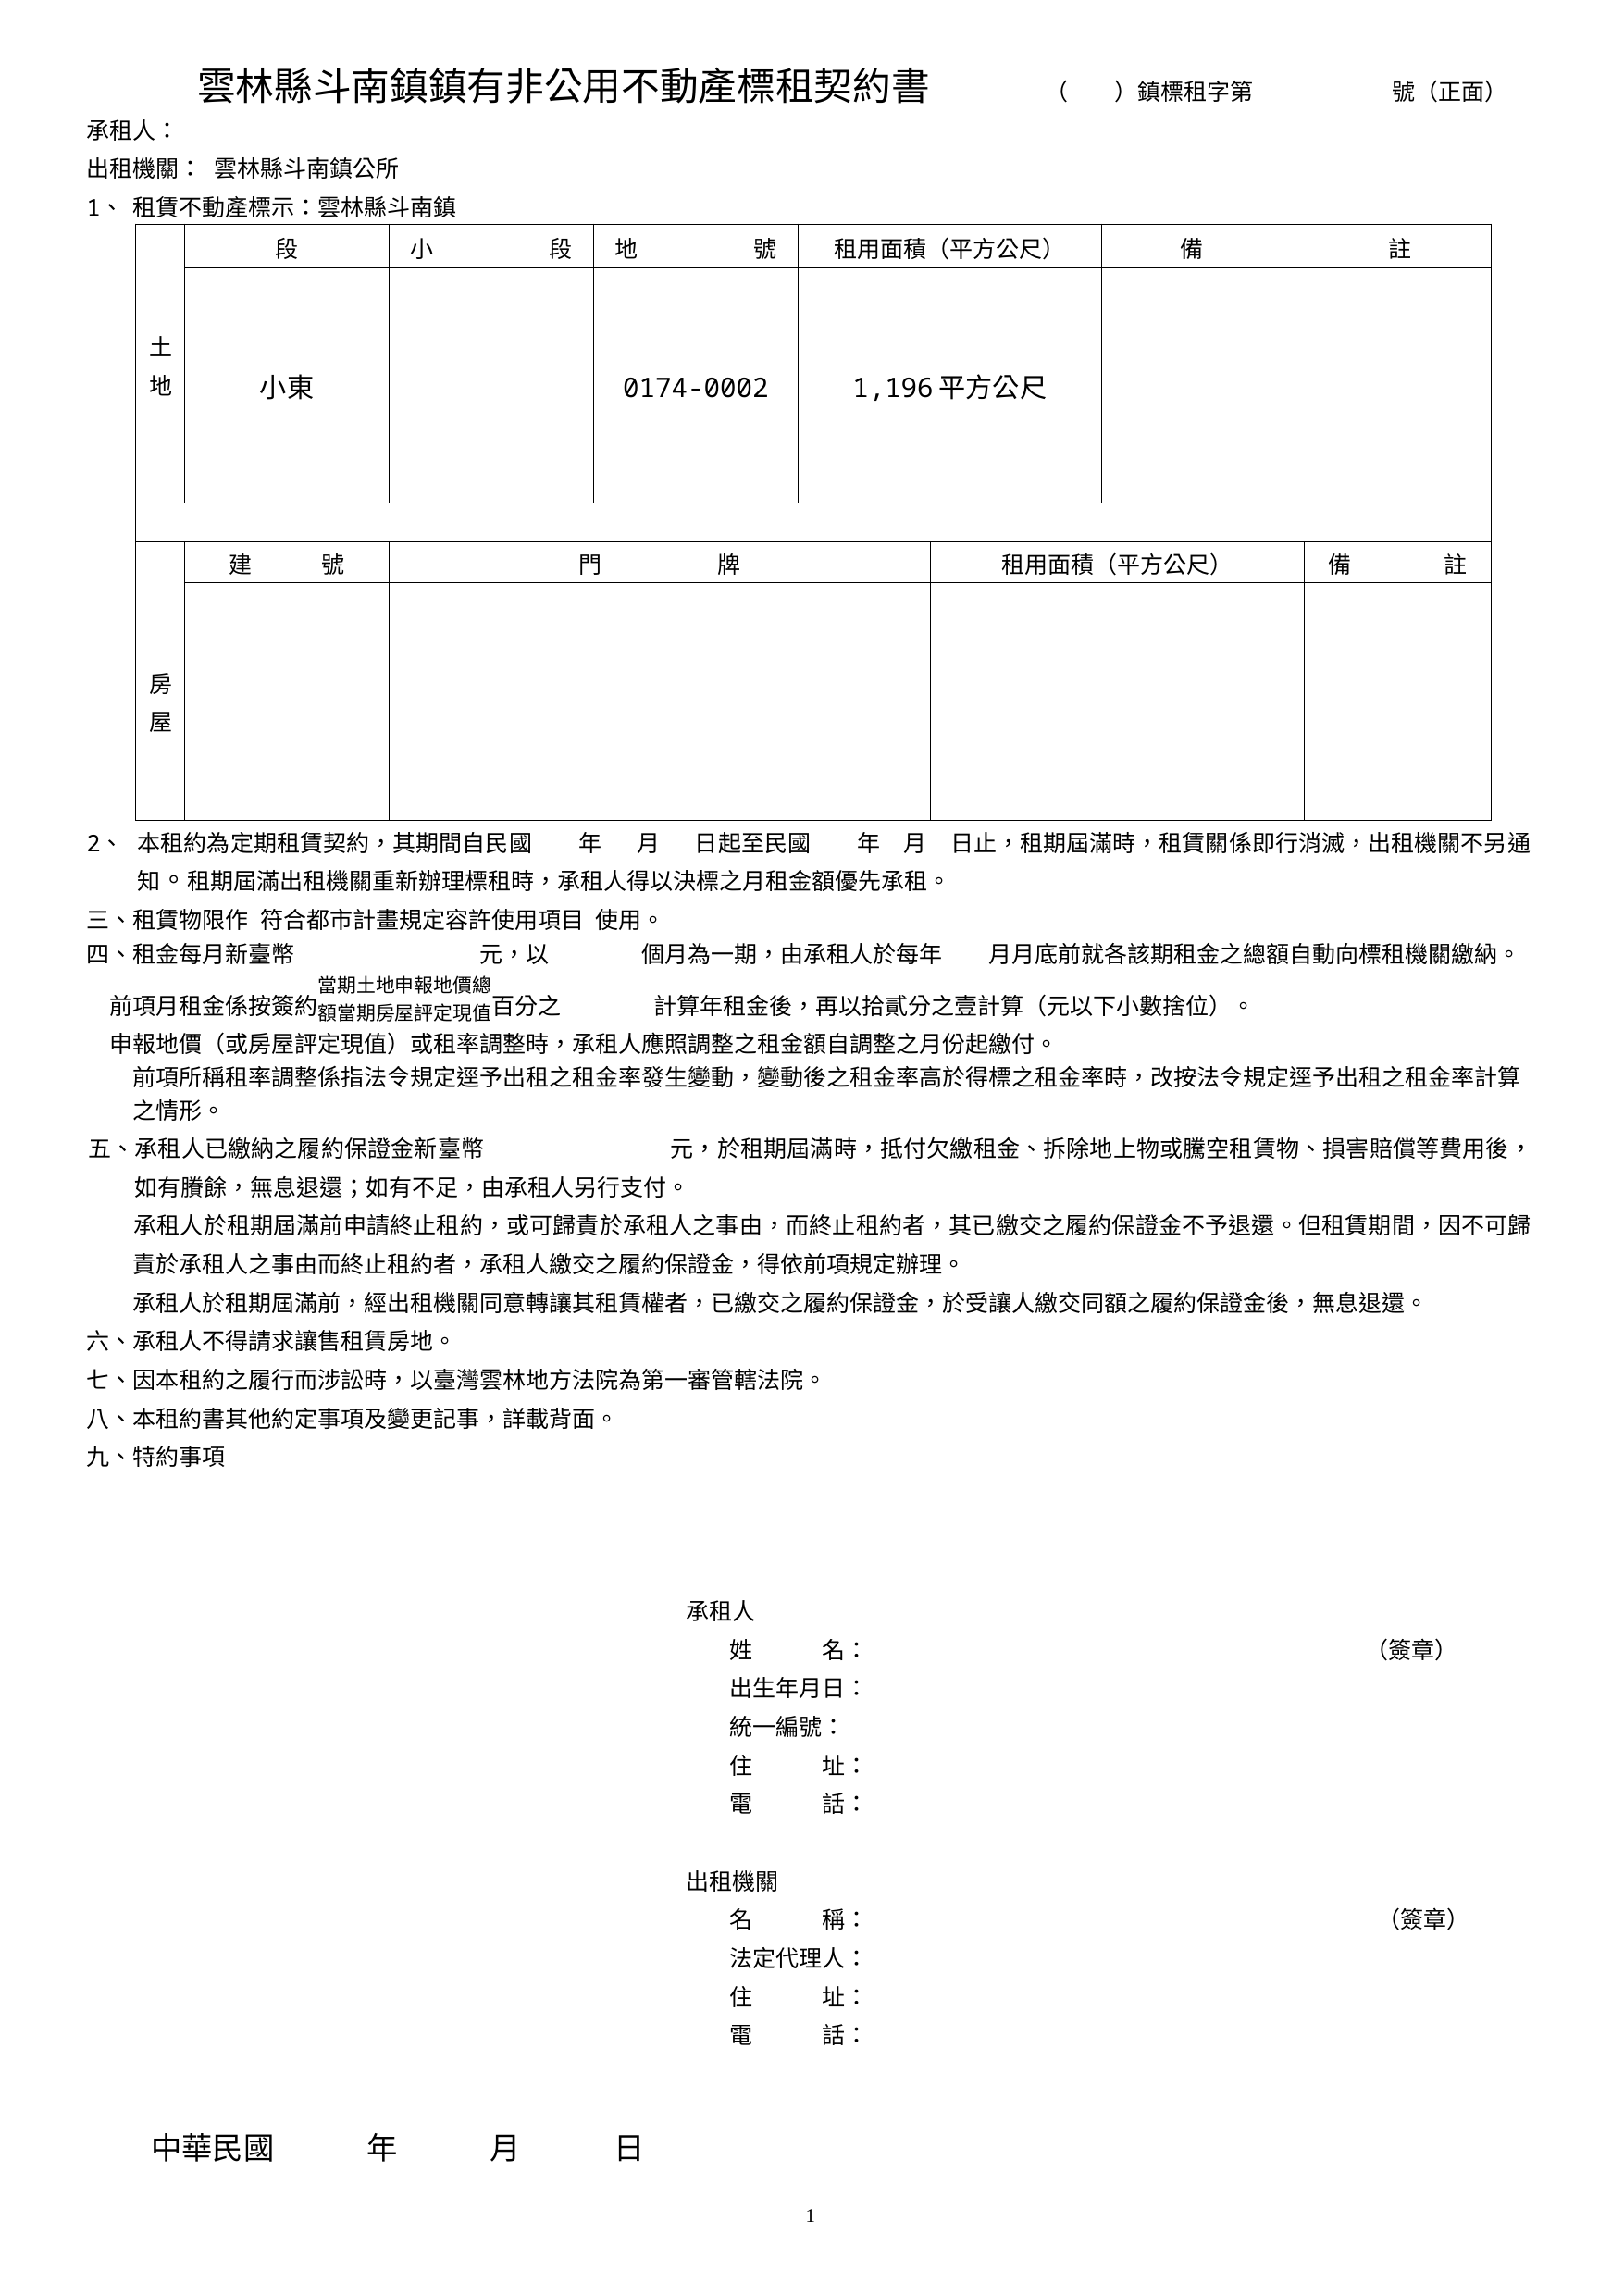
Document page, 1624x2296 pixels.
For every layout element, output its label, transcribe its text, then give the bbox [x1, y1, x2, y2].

list 本租約為定期租賃契約，其期間自民國 年 月 日起至民國 年 月 日止，租期屆滿時，租賃關係即行消滅，出租機關不另通知。租期屆滿出租機關重新辦理標租時，承租人得以決標之月租金額優先承租。 [86, 821, 1534, 898]
table_header 備 註 [1102, 225, 1491, 267]
table_cell 建 號 [185, 542, 389, 582]
text 電 話： [729, 2013, 1534, 2052]
table_cell 門 牌 [390, 542, 930, 582]
text 五、承租人已繳納之履約保證金新臺幣 元，於租期屆滿時，抵付欠繳租金、拆除地上物或騰空租賃物、損害賠償等費用後，如有賸餘，無息退還；如有不足，由承租人另行支付。 [88, 1126, 1534, 1203]
table_header 小 段 [390, 225, 593, 267]
table_cell [1102, 268, 1491, 503]
text 雲林縣斗南鎮鎮有非公用不動產標租契約書 （ ）鎮標租字第 號（正面） [86, 69, 1534, 108]
text 九、特約事項 [86, 1434, 1534, 1473]
text 承租人於租期屆滿前申請終止租約，或可歸責於承租人之事由，而終止租約者，其已繳交之履約保證金不予退還。但租賃期間，因不可歸責於承租人之事由而終止租約者，承租人繳交之履約保證金，得依前項規定辦理。 [132, 1203, 1534, 1281]
table_cell 1,196平方公尺 [799, 268, 1101, 503]
text 名 稱： （簽章） [729, 1897, 1534, 1936]
table_cell [136, 503, 1491, 541]
table_cell 租用面積（平方公尺） 公尺） [931, 542, 1304, 582]
text 八、本租約書其他約定事項及變更記事，詳載背面。 [86, 1396, 1534, 1434]
text 姓 名： （簽章） [729, 1628, 1534, 1666]
text 電 話： [729, 1781, 1534, 1820]
table_cell [390, 268, 593, 503]
text 四、租金每月新臺幣 元，以 個月為一期，由承租人於每年 月月底前就各該期租金之總額自動向標租機關繳納。 [86, 937, 1534, 970]
text 三、租賃物限作 符合都市計畫規定容許使用項目 使用。 [86, 898, 1534, 937]
text 住 址： [729, 1975, 1534, 2013]
text 住 址： [729, 1744, 1534, 1781]
table_cell [390, 583, 930, 820]
text 法定代理人： [729, 1936, 1534, 1975]
table_cell 小東 [185, 268, 389, 503]
text 前項月租金係按簽約當期土地申報地價總額當期房屋評定現值 百分之 計算年租金後，再以拾貳分之壹計算（元以下小數捨位）。 [86, 970, 1534, 1025]
table_cell [1305, 583, 1491, 820]
text 承租人 [687, 1589, 1534, 1628]
table_header 地 號 [594, 225, 798, 267]
table_header 租用面積（平方公尺） [799, 225, 1101, 267]
text 七、因本租約之履行而涉訟時，以臺灣雲林地方法院為第一審管轄法院。 [86, 1358, 1534, 1396]
text 前項所稱租率調整係指法令規定逕予出租之租金率發生變動，變動後之租金率高於得標之租金率時，改按法令規定逕予出租之租金率計算之情形。 [132, 1059, 1534, 1126]
table_header 土地 [136, 225, 184, 503]
table_header 段 [185, 225, 389, 267]
table_cell 房屋 [136, 542, 184, 820]
list 租賃不動產標示：雲林縣斗南鎮 [86, 185, 1534, 224]
table_cell [185, 583, 389, 820]
text 承租人： [86, 108, 1534, 146]
text 六、承租人不得請求讓售租賃房地。 [86, 1319, 1534, 1358]
text 承租人於租期屆滿前，經出租機關同意轉讓其租賃權者，已繳交之履約保證金，於受讓人繳交同額之履約保證金後，無息退還。 [132, 1281, 1534, 1319]
text 出租機關： 雲林縣斗南鎮公所 [86, 146, 1534, 185]
text 出生年月日： [729, 1666, 1534, 1705]
table_cell [931, 583, 1304, 820]
text 申報地價（或房屋評定現值）或租率調整時，承租人應照調整之租金額自調整之月份起繳付。 [86, 1025, 1534, 1059]
table_cell 0174-0002 [594, 268, 798, 503]
text 出租機關 [687, 1859, 1534, 1897]
table_cell 備 註 [1305, 542, 1491, 582]
text 統一編號： [729, 1705, 1534, 1744]
text 中華民國 年 月 日 [151, 2128, 1469, 2167]
